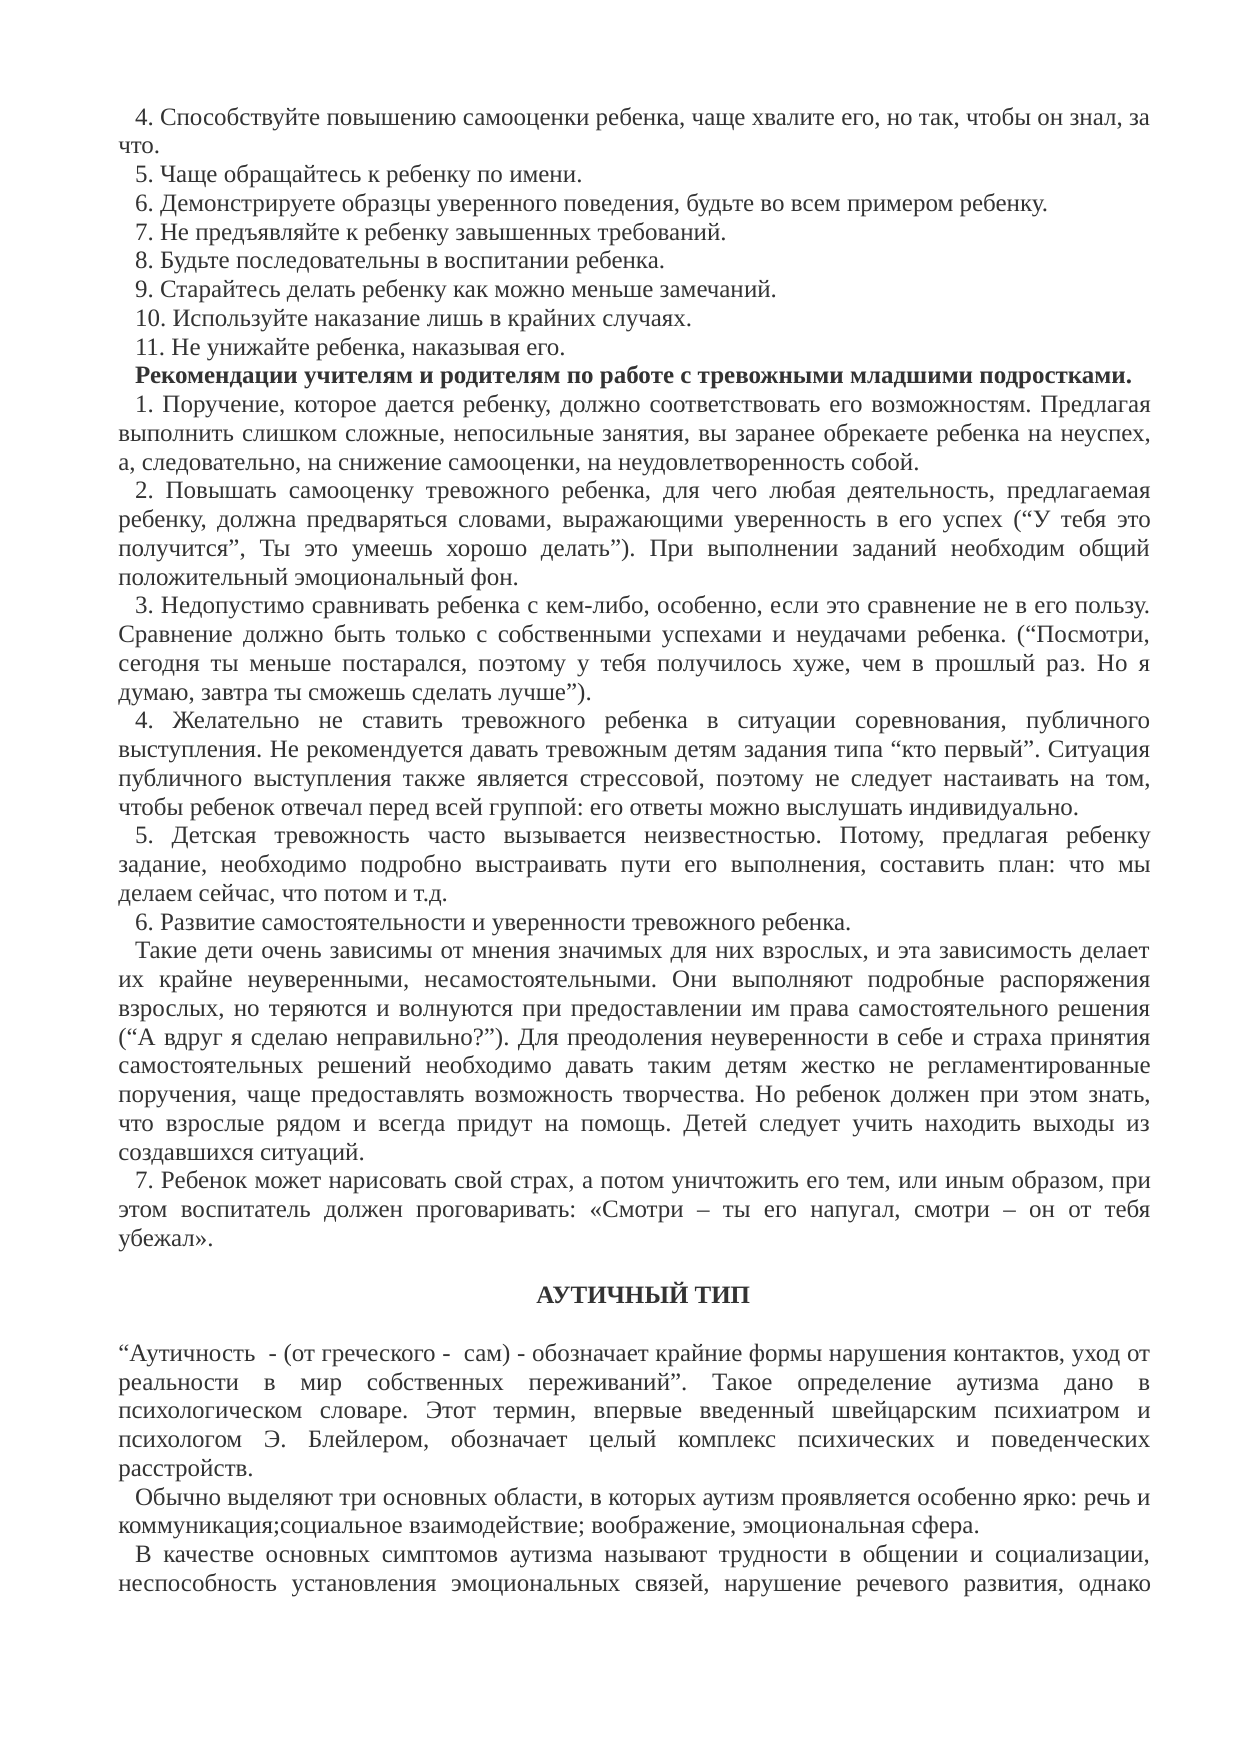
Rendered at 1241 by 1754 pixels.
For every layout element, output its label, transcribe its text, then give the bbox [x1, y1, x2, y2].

text “Аутичность - (от греческого - сам) - обозначает крайние формы нарушения контактов, уход от реальности в мир собственных переживаний”. Такое определение аутизма дано в психологическом словаре. Этот термин, впервые введенный швейцарским психиатром и психологом Э. Блейлером, обозначает целый комплекс психических и поведенческих расстройств. [118, 1338, 1152, 1482]
text 2. Повышать самооценку тревожного ребенка, для чего любая деятельность, предлагаемая ребенку, должна предваряться словами, выражающими уверенность в его успех (“У тебя это получится”, Ты это умеешь хорошо делать”). При выполнении заданий необходим общий положительный эмоциональный фон. [118, 476, 1152, 591]
text 6. Демонстрируете образцы уверенного поведения, будьте во всем примером ребенку. [118, 188, 1152, 217]
text 9. Старайтесь делать ребенку как можно меньше замечаний. [118, 274, 1152, 303]
text 5. Чаще обращайтесь к ребенку по имени. [118, 159, 1152, 188]
text 4. Желательно не ставить тревожного ребенка в ситуации соревнования, публичного выступления. Не рекомендуется давать тревожным детям задания типа “кто первый”. Ситуация публичного выступления также является стрессовой, поэтому не следует настаивать на том, чтобы ребенок отвечал перед всей группой: его ответы можно выслушать индивидуально. [118, 706, 1152, 821]
text 7. Не предъявляйте к ребенку завышенных требований. [118, 217, 1152, 246]
text 4. Способствуйте повышению самооценки ребенка, чаще хвалите его, но так, чтобы он знал, за что. [118, 102, 1152, 159]
text Аутичный тип [118, 1281, 1152, 1309]
text 11. Не унижайте ребенка, наказывая его. [118, 332, 1152, 361]
text 5. Детская тревожность часто вызывается неизвестностью. Потому, предлагая ребенку задание, необходимо подробно выстраивать пути его выполнения, составить план: что мы делаем сейчас, что потом и т.д. [118, 821, 1152, 907]
text Рекомендации учителям и родителям по работе с тревожными младшими подростками. [118, 361, 1152, 389]
text 10. Используйте наказание лишь в крайних случаях. [118, 303, 1152, 332]
text 7. Ребенок может нарисовать свой страх, а потом уничтожить его тем, или иным образом, при этом воспитатель должен проговаривать: «Смотри – ты его напугал, смотри – он от тебя убежал». [118, 1166, 1152, 1252]
text Такие дети очень зависимы от мнения значимых для них взрослых, и эта зависимость делает их крайне неуверенными, несамостоятельными. Они выполняют подробные распоряжения взрослых, но теряются и волнуются при предоставлении им права самостоятельного решения (“А вдруг я сделаю неправильно?”). Для преодоления неуверенности в себе и страха принятия самостоятельных решений необходимо давать таким детям жестко не регламентированные поручения, чаще предоставлять возможность творчества. Но ребенок должен при этом знать, что взрослые рядом и всегда придут на помощь. Детей следует учить находить выходы из создавшихся ситуаций. [118, 936, 1152, 1166]
text 8. Будьте последовательны в воспитании ребенка. [118, 246, 1152, 274]
text 1. Поручение, которое дается ребенку, должно соответствовать его возможностям. Предлагая выполнить слишком сложные, непосильные занятия, вы заранее обрекаете ребенка на неуспех, а, следовательно, на снижение самооценки, на неудовлетворенность собой. [118, 389, 1152, 476]
text 6. Развитие самостоятельности и уверенности тревожного ребенка. [118, 907, 1152, 936]
text 3. Недопустимо сравнивать ребенка с кем-либо, особенно, если это сравнение не в его пользу. Сравнение должно быть только с собственными успехами и неудачами ребенка. (“Посмотри, сегодня ты меньше постарался, поэтому у тебя получилось хуже, чем в прошлый раз. Но я думаю, завтра ты сможешь сделать лучше”). [118, 591, 1152, 706]
text В качестве основных симптомов аутизма называют трудности в общении и социализации, неспособность установления эмоциональных связей, нарушение речевого развития, однако [118, 1539, 1152, 1597]
text Обычно выделяют три основных области, в которых аутизм проявляется особенно ярко: речь и коммуникация;социальное взаимодействие; воображение, эмоциональная сфера. [118, 1482, 1152, 1539]
